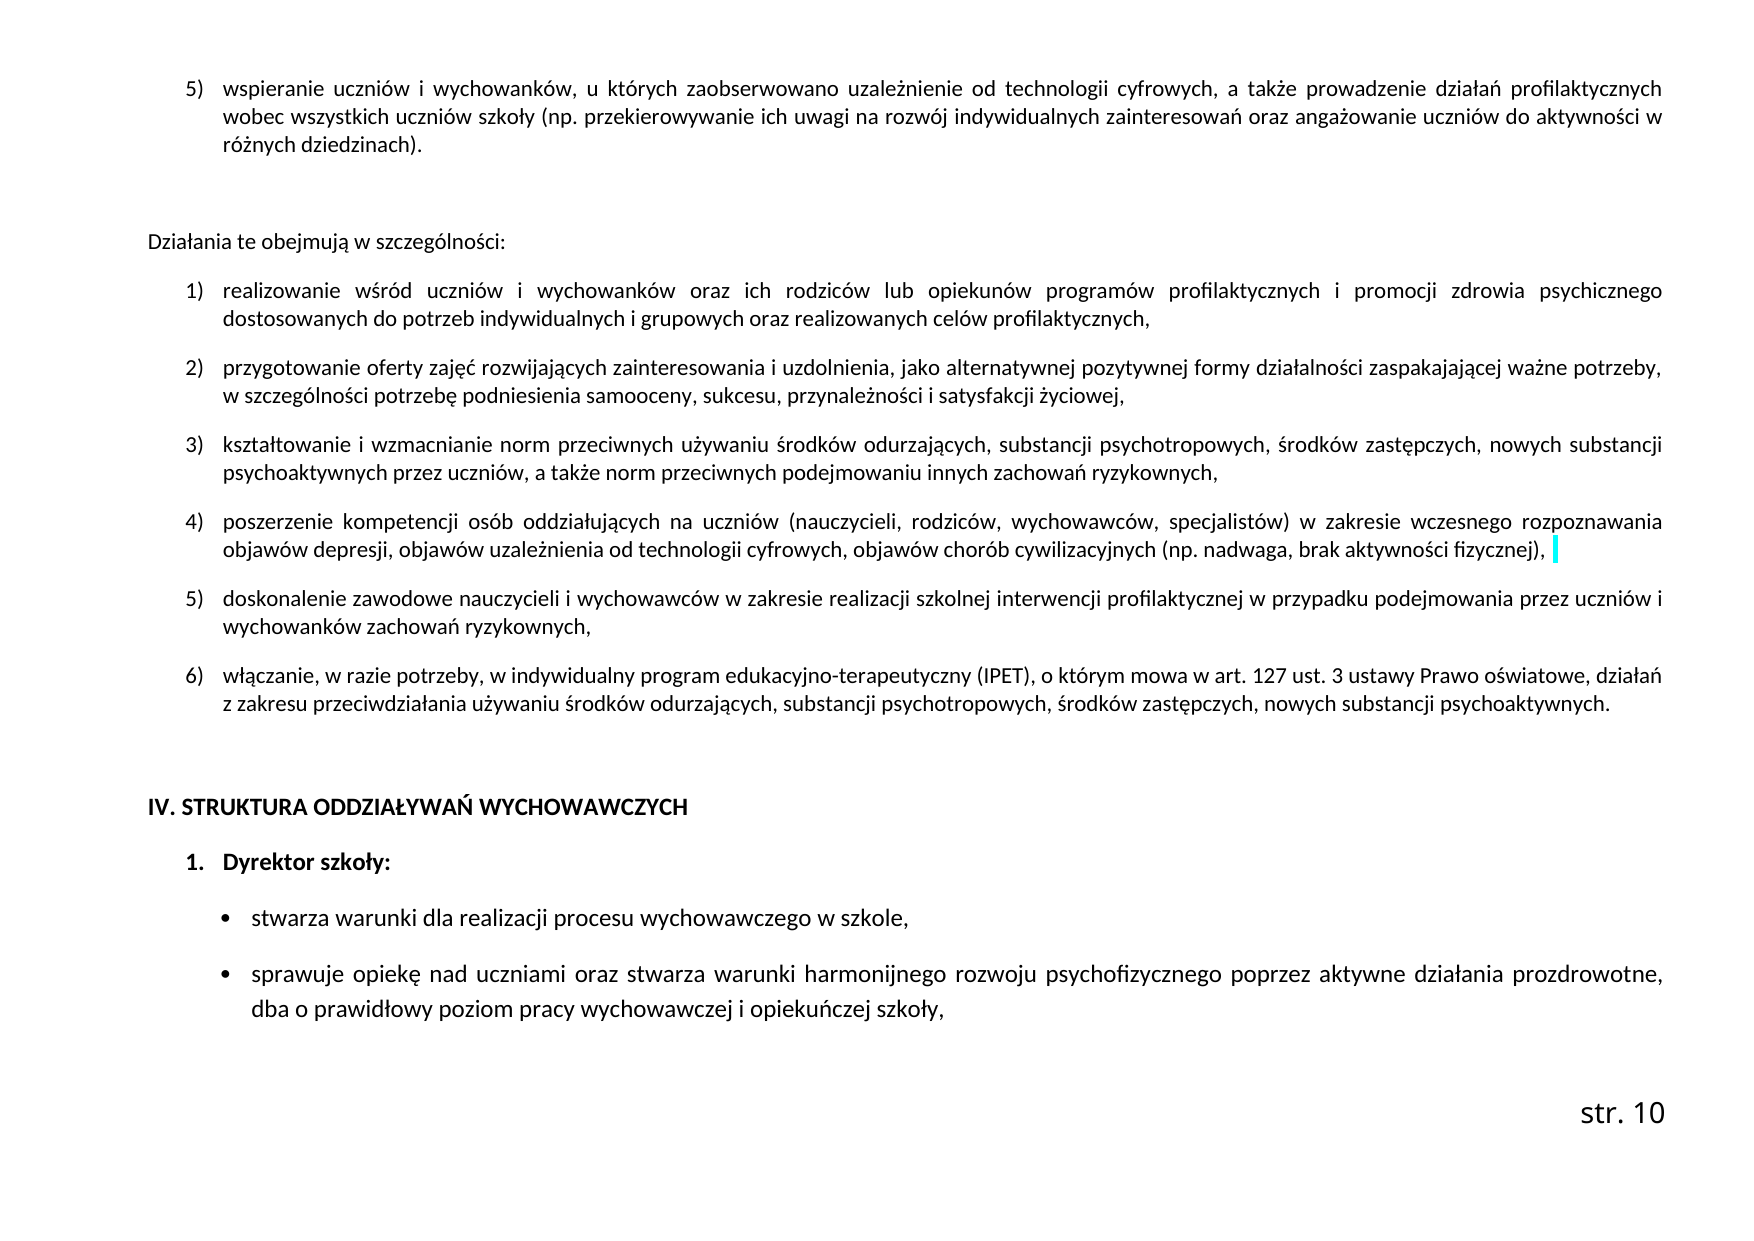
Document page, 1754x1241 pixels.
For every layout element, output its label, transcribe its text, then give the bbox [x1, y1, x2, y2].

list stwarza warunki dla realizacji procesu wychowawczego w szkole, [221, 902, 1665, 933]
list wspieranie uczniów i wychowanków, u których zaobserwowano uzależnienie od technologii cyfrowych, a także prowadzenie działań profilaktycznych wobec wszystkich uczniów szkoły (np. przekierowywanie ich uwagi na rozwój indywidualnych zainteresowań oraz angażowanie uczniów do aktywności w różnych dziedzinach). [185, 74, 1665, 158]
list doskonalenie zawodowe nauczycieli i wychowawców w zakresie realizacji szkolnej interwencji profilaktycznej w przypadku podejmowania przez uczniów i wychowanków zachowań ryzykownych, [185, 584, 1665, 640]
list przygotowanie oferty zajęć rozwijających zainteresowania i uzdolnienia, jako alternatywnej pozytywnej formy działalności zaspakajającej ważne potrzeby, w szczególności potrzebę podniesienia samooceny, sukcesu, przynależności i satysfakcji życiowej, [185, 353, 1665, 409]
text IV. STRUKTURA ODDZIAŁYWAŃ WYCHOWAWCZYCH [148, 791, 1665, 821]
text Działania te obejmują w szczególności: [148, 227, 1665, 256]
list Dyrektor szkoły: [185, 846, 1665, 877]
list włączanie, w razie potrzeby, w indywidualny program edukacyjno-terapeutyczny (IPET), o którym mowa w art. 127 ust. 3 ustawy Prawo oświatowe, działań z zakresu przeciwdziałania używaniu środków odurzających, substancji psychotropowych, środków zastępczych, nowych substancji psychoaktywnych. [185, 661, 1665, 717]
list sprawuje opiekę nad uczniami oraz stwarza warunki harmonijnego rozwoju psychofizycznego poprzez aktywne działania prozdrowotne, dba o prawidłowy poziom pracy wychowawczej i opiekuńczej szkoły, [221, 958, 1665, 1024]
list kształtowanie i wzmacnianie norm przeciwnych używaniu środków odurzających, substancji psychotropowych, środków zastępczych, nowych substancji psychoaktywnych przez uczniów, a także norm przeciwnych podejmowaniu innych zachowań ryzykownych, [185, 430, 1665, 486]
list poszerzenie kompetencji osób oddziałujących na uczniów (nauczycieli, rodziców, wychowawców, specjalistów) w zakresie wczesnego rozpoznawania objawów depresji, objawów uzależnienia od technologii cyfrowych, objawów chorób cywilizacyjnych (np. nadwaga, brak aktywności fizycznej), [185, 507, 1665, 563]
list realizowanie wśród uczniów i wychowanków oraz ich rodziców lub opiekunów programów profilaktycznych i promocji zdrowia psychicznego dostosowanych do potrzeb indywidualnych i grupowych oraz realizowanych celów profilaktycznych, [185, 276, 1665, 332]
